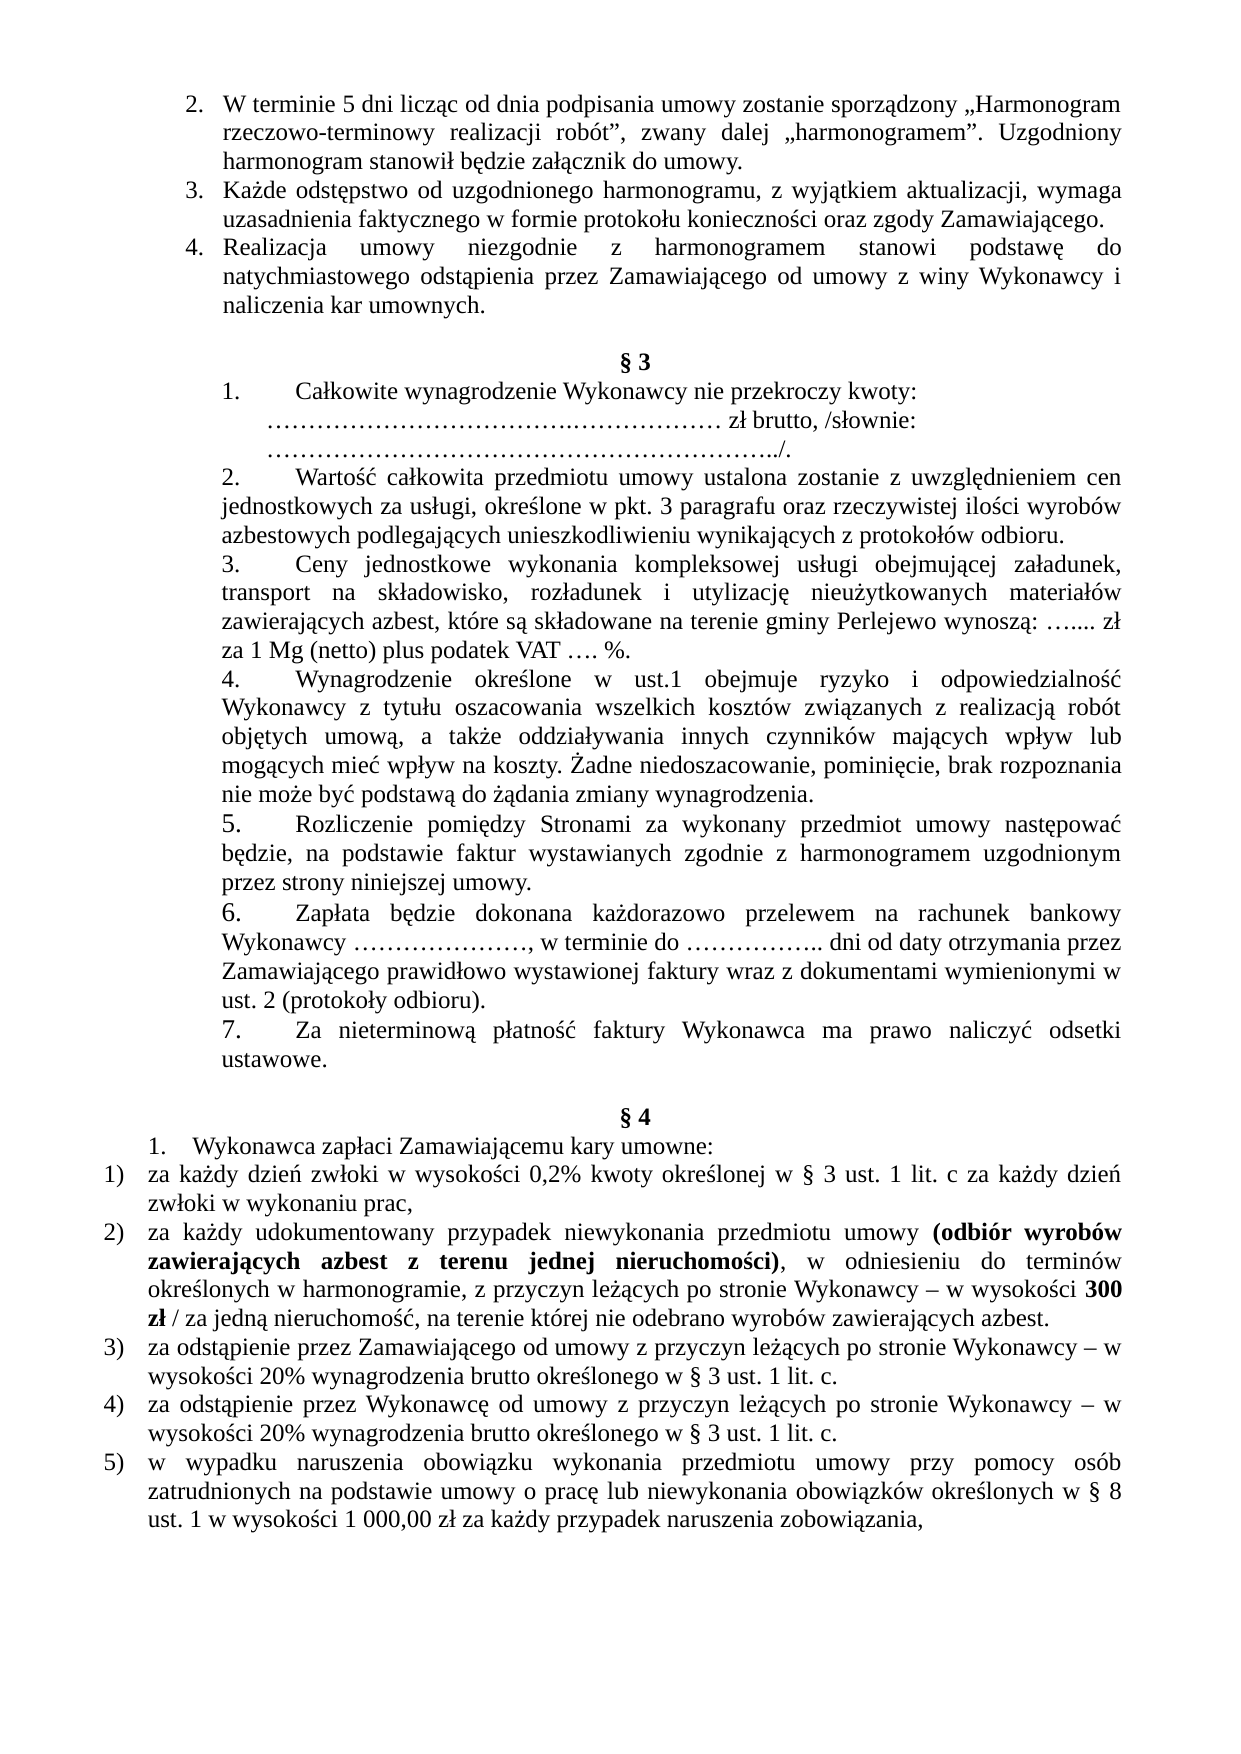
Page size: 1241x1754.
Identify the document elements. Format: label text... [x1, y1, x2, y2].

list za każdy dzień zwłoki w wysokości 0,2% kwoty określonej w § 3 ust. 1 lit. c za każdy dzień zwłoki w wykonaniu prac, [103, 1159, 1122, 1217]
text § 4 [148, 1102, 1122, 1131]
list Za nieterminową płatność faktury Wykonawca ma prawo naliczyć odsetki ustawowe. [221, 1013, 1122, 1073]
list w wypadku naruszenia obowiązku wykonania przedmiotu umowy przy pomocy osób zatrudnionych na podstawie umowy o pracę lub niewykonania obowiązków określonych w § 8 ust. 1 w wysokości 1 000,00 zł za każdy przypadek naruszenia zobowiązania, [103, 1447, 1122, 1533]
list Ceny jednostkowe wykonania kompleksowej usługi obejmującej załadunek, transport na składowisko, rozładunek i utylizację nieużytkowanych materiałów zawierających azbest, które są składowane na terenie gminy Perlejewo wynoszą: ….... zł za 1 Mg (netto) plus podatek VAT …. %. [221, 549, 1122, 664]
list za odstąpienie przez Wykonawcę od umowy z przyczyn leżących po stronie Wykonawcy – w wysokości 20% wynagrodzenia brutto określonego w § 3 ust. 1 lit. c. [103, 1389, 1122, 1447]
list Realizacja umowy niezgodnie z harmonogramem stanowi podstawę do natychmiastowego odstąpienia przez Zamawiającego od umowy z winy Wykonawcy i naliczenia kar umownych. [185, 232, 1122, 319]
list za każdy udokumentowany przypadek niewykonania przedmiotu umowy (odbiór wyrobów zawierających azbest z terenu jednej nieruchomości), w odniesieniu do terminów określonych w harmonogramie, z przyczyn leżących po stronie Wykonawcy – w wysokości 300 zł / za jedną nieruchomość, na terenie której nie odebrano wyrobów zawierających azbest. [103, 1217, 1122, 1332]
text 1. Wykonawca zapłaci Zamawiającemu kary umowne: [148, 1131, 1122, 1159]
list Wynagrodzenie określone w ust.1 obejmuje ryzyko i odpowiedzialność Wykonawcy z tytułu oszacowania wszelkich kosztów związanych z realizacją robót objętych umową, a także oddziaływania innych czynników mających wpływ lub mogących mieć wpływ na koszty. Żadne niedoszacowanie, pominięcie, brak rozpoznania nie może być podstawą do żądania zmiany wynagrodzenia. [221, 664, 1122, 807]
list Każde odstępstwo od uzgodnionego harmonogramu, z wyjątkiem aktualizacji, wymaga uzasadnienia faktycznego w formie protokołu konieczności oraz zgody Zamawiającego. [185, 175, 1122, 232]
list Całkowite wynagrodzenie Wykonawcy nie przekroczy kwoty: [221, 376, 1122, 405]
text § 3 [148, 347, 1122, 376]
text ……………………………….……………… zł brutto, /słownie:……………………………………………………../. [266, 405, 1122, 462]
list za odstąpienie przez Zamawiającego od umowy z przyczyn leżących po stronie Wykonawcy – w wysokości 20% wynagrodzenia brutto określonego w § 3 ust. 1 lit. c. [103, 1332, 1122, 1389]
list Rozliczenie pomiędzy Stronami za wykonany przedmiot umowy następować będzie, na podstawie faktur wystawianych zgodnie z harmonogramem uzgodnionym przez strony niniejszej umowy. [221, 807, 1122, 896]
list Zapłata będzie dokonana każdorazowo przelewem na rachunek bankowy Wykonawcy …………………, w terminie do …………….. dni od daty otrzymania przez Zamawiającego prawidłowo wystawionej faktury wraz z dokumentami wymienionymi w ust. 2 (protokoły odbioru). [221, 896, 1122, 1013]
list Wartość całkowita przedmiotu umowy ustalona zostanie z uwzględnieniem cen jednostkowych za usługi, określone w pkt. 3 paragrafu oraz rzeczywistej ilości wyrobów azbestowych podlegających unieszkodliwieniu wynikających z protokołów odbioru. [221, 462, 1122, 549]
list W terminie 5 dni licząc od dnia podpisania umowy zostanie sporządzony „Harmonogram rzeczowo-terminowy realizacji robót”, zwany dalej „harmonogramem”. Uzgodniony harmonogram stanowił będzie załącznik do umowy. [185, 89, 1122, 175]
